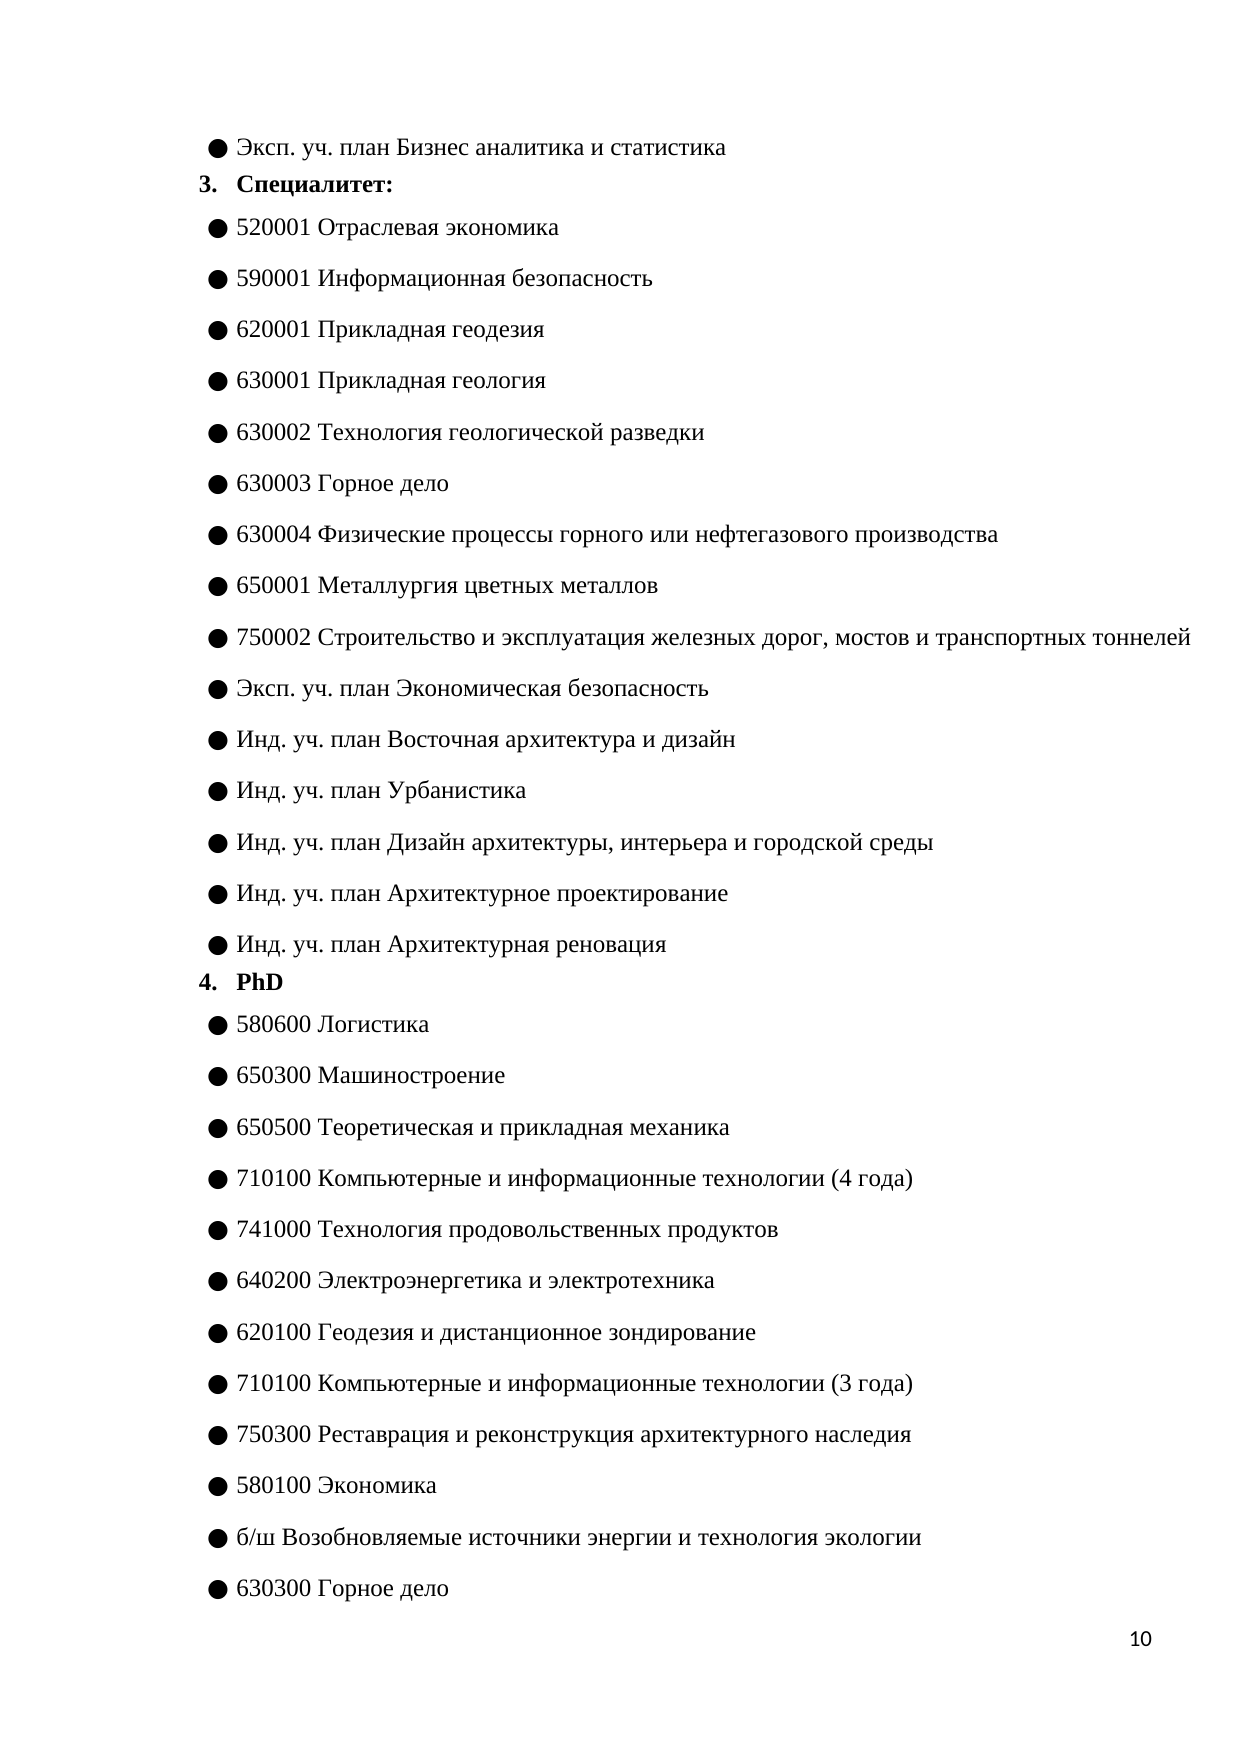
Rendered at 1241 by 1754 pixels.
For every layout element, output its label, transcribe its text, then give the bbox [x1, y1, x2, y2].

list 750300 Реставрация и реконструкция архитектурного наследия [207, 1406, 1181, 1457]
list 630003 Горное дело [207, 454, 1181, 506]
list 630002 Технология геологической разведки [207, 403, 1181, 454]
list 590001 Информационная безопасность [207, 249, 1181, 301]
list 741000 Технология продовольственных продуктов [207, 1201, 1181, 1252]
list 710100 Компьютерные и информационные технологии (3 года) [207, 1354, 1181, 1406]
list Инд. уч. план Дизайн архитектуры, интерьера и городской среды [207, 813, 1181, 864]
list 630001 Прикладная геология [207, 352, 1181, 403]
list 630300 Горное дело [207, 1559, 1181, 1611]
list 650500 Теоретическая и прикладная механика [207, 1098, 1181, 1149]
list Инд. уч. план Восточная архитектура и дизайн [207, 711, 1181, 762]
list Инд. уч. план Архитектурное проектирование [207, 864, 1181, 916]
list 620001 Прикладная геодезия [207, 301, 1181, 352]
list б/ш Возобновляемые источники энергии и технология экологии [207, 1508, 1181, 1559]
list 520001 Отраслевая экономика [207, 198, 1181, 249]
list 580100 Экономика [207, 1457, 1181, 1508]
list 630004 Физические процессы горного или нефтегазового производства [207, 506, 1181, 557]
list Эксп. уч. план Экономическая безопасность [207, 659, 1181, 711]
list Эксп. уч. план Бизнес аналитика и статистика [207, 118, 1181, 169]
list 650300 Машиностроение [207, 1047, 1181, 1098]
list 640200 Электроэнергетика и электротехника [207, 1252, 1181, 1303]
list 580600 Логистика [207, 996, 1181, 1047]
list 710100 Компьютерные и информационные технологии (4 года) [207, 1149, 1181, 1201]
list PhD [199, 967, 1181, 996]
list 620100 Геодезия и дистанционное зондирование [207, 1303, 1181, 1354]
list 650001 Металлургия цветных металлов [207, 557, 1181, 608]
list 750002 Строительство и эксплуатация железных дорог, мостов и транспортных тоннелей [207, 608, 1196, 659]
list Инд. уч. план Урбанистика [207, 762, 1181, 813]
list Инд. уч. план Архитектурная реновация [207, 916, 1181, 967]
list Специалитет: [199, 169, 1181, 198]
